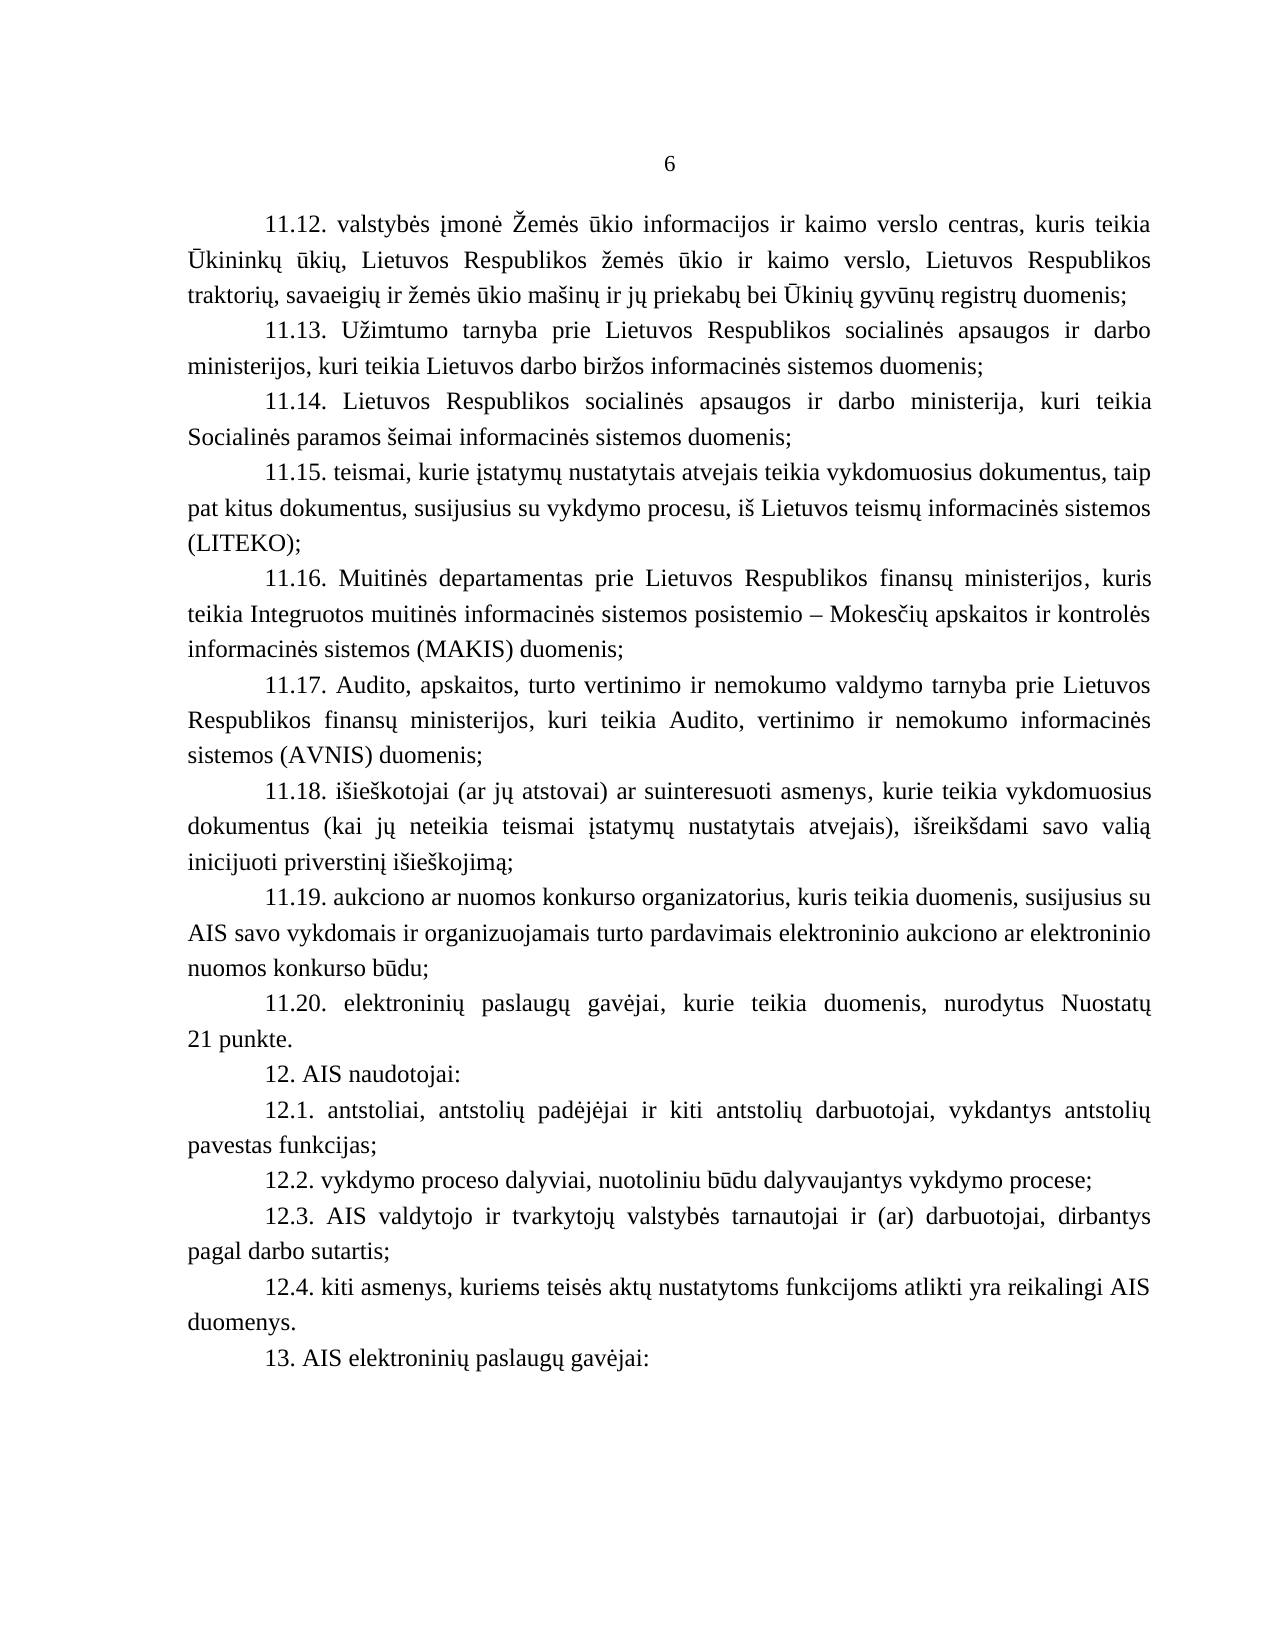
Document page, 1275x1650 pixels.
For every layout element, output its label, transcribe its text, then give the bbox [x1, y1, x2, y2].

text 11.13. Užimtumo tarnyba prie Lietuvos Respublikos socialinės apsaugos ir darbo ministerijos, kuri teikia Lietuvos darbo biržos informacinės sistemos duomenis; [187, 309, 1152, 380]
text 12.1. antstoliai, antstolių padėjėjai ir kiti antstolių darbuotojai, vykdantys antstolių pavestas funkcijas; [187, 1088, 1152, 1159]
text 12.2. vykdymo proceso dalyviai, nuotoliniu būdu dalyvaujantys vykdymo procese; [187, 1159, 1152, 1194]
text 11.17. Audito, apskaitos, turto vertinimo ir nemokumo valdymo tarnyba prie Lietuvos Respublikos finansų ministerijos, kuri teikia Audito, vertinimo ir nemokumo informacinės sistemos (AVNIS) duomenis; [187, 663, 1152, 769]
text 11.14. Lietuvos Respublikos socialinės apsaugos ir darbo ministerija, kuri teikia Socialinės paramos šeimai informacinės sistemos duomenis; [187, 380, 1152, 451]
text 13. AIS elektroninių paslaugų gavėjai: [187, 1336, 1152, 1371]
text 12. AIS naudotojai: [187, 1053, 1152, 1088]
text 12.3. AIS valdytojo ir tvarkytojų valstybės tarnautojai ir (ar) darbuotojai, dirbantys pagal darbo sutartis; [187, 1194, 1152, 1265]
text 11.19. aukciono ar nuomos konkurso organizatorius, kuris teikia duomenis, susijusius su AIS savo vykdomais ir organizuojamais turto pardavimais elektroninio aukciono ar elektroninio nuomos konkurso būdu; [187, 876, 1152, 982]
text 11.20. elektroninių paslaugų gavėjai, kurie teikia duomenis, nurodytus Nuostatų 21 punkte. [187, 982, 1152, 1053]
text 11.18. išieškotojai (ar jų atstovai) ar suinteresuoti asmenys, kurie teikia vykdomuosius dokumentus (kai jų neteikia teismai įstatymų nustatytais atvejais), išreikšdami savo valią inicijuoti priverstinį išieškojimą; [187, 769, 1152, 876]
text 11.16. Muitinės departamentas prie Lietuvos Respublikos finansų ministerijos, kuris teikia Integruotos muitinės informacinės sistemos posistemio – Mokesčių apskaitos ir kontrolės informacinės sistemos (MAKIS) duomenis; [187, 557, 1152, 663]
text 12.4. kiti asmenys, kuriems teisės aktų nustatytoms funkcijoms atlikti yra reikalingi AIS duomenys. [187, 1265, 1152, 1336]
text 11.12. valstybės įmonė Žemės ūkio informacijos ir kaimo verslo centras, kuris teikia Ūkininkų ūkių, Lietuvos Respublikos žemės ūkio ir kaimo verslo, Lietuvos Respublikos traktorių, savaeigių ir žemės ūkio mašinų ir jų priekabų bei Ūkinių gyvūnų registrų duomenis; [187, 203, 1152, 309]
text 11.15. teismai, kurie įstatymų nustatytais atvejais teikia vykdomuosius dokumentus, taip pat kitus dokumentus, susijusius su vykdymo procesu, iš Lietuvos teismų informacinės sistemos (LITEKO); [187, 451, 1152, 557]
